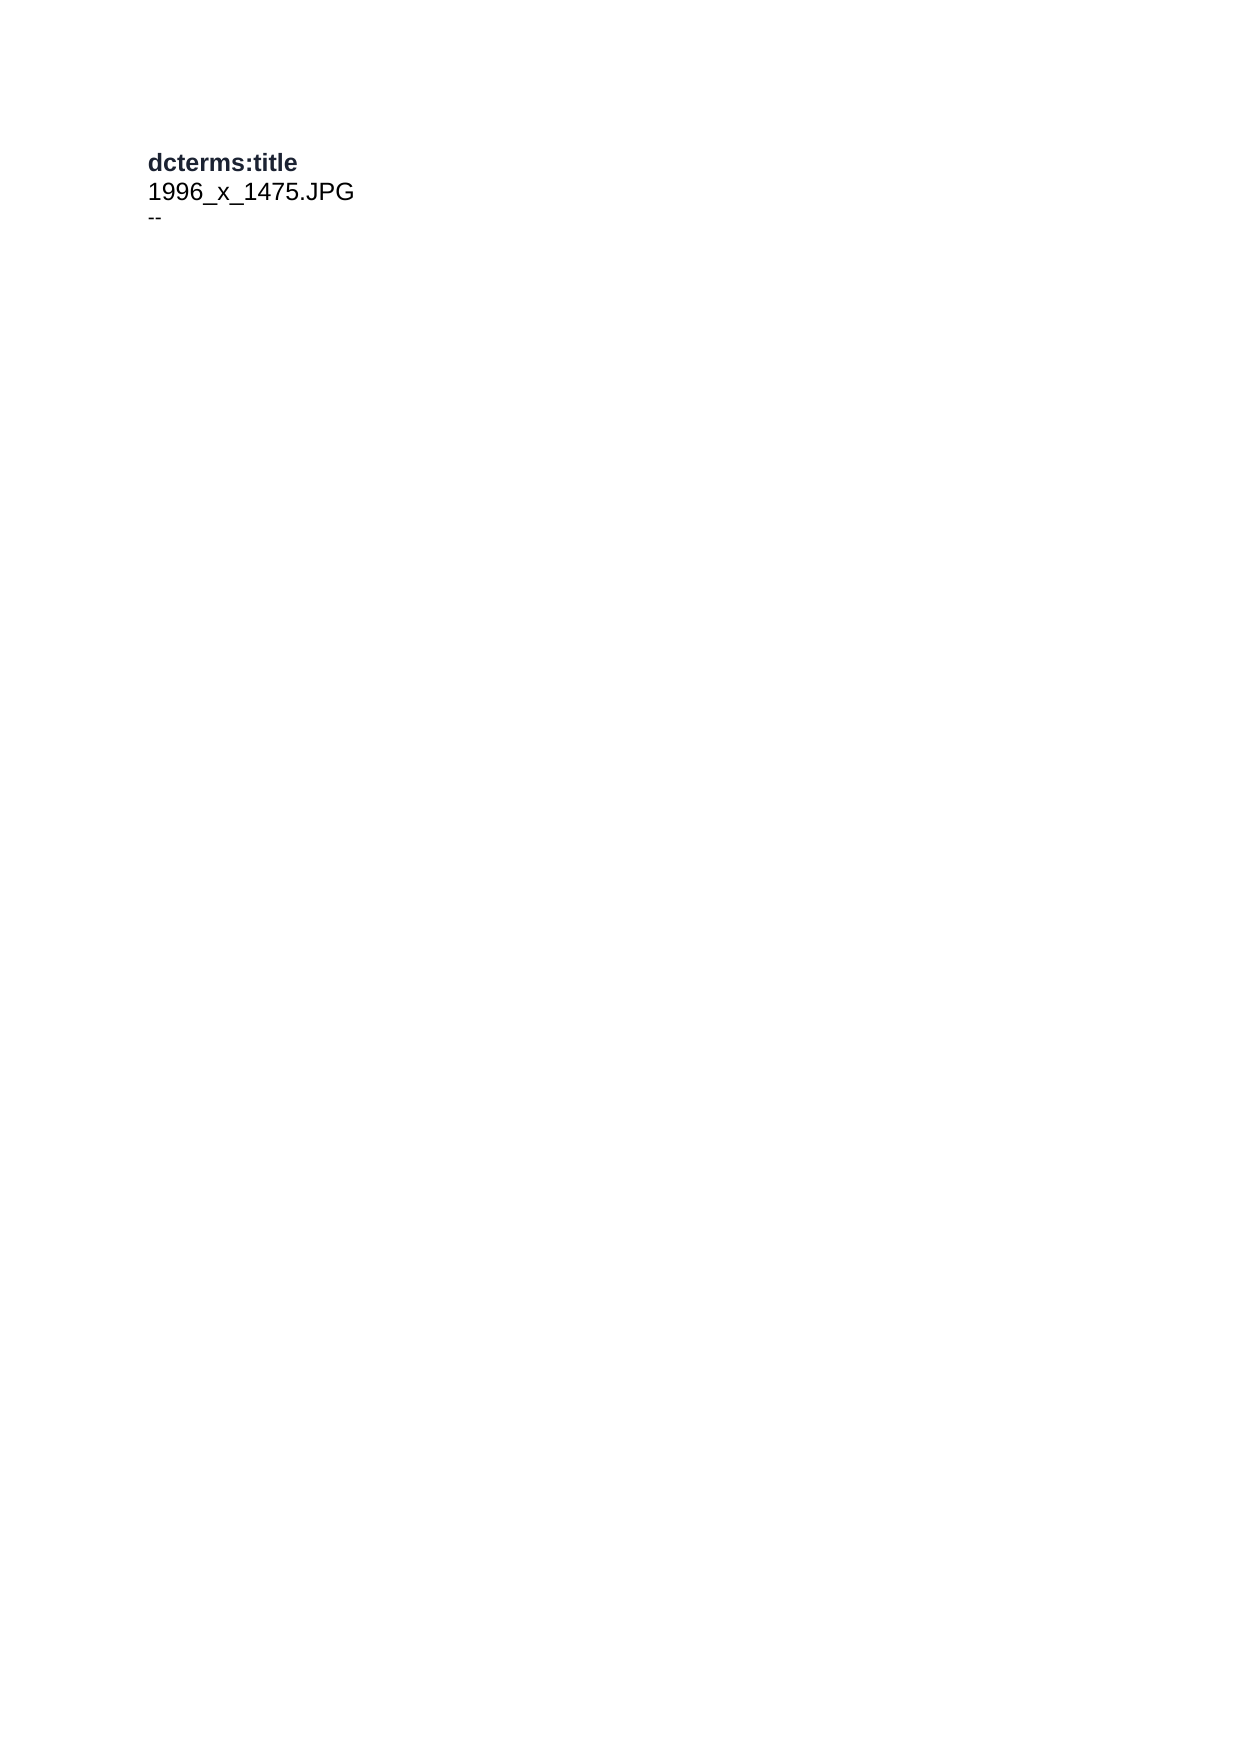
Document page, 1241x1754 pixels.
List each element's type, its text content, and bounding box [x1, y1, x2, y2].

text -- [148, 205, 1092, 229]
text dcterms:title [148, 148, 1092, 176]
text 1996_x_1475.JPG [148, 176, 1092, 205]
